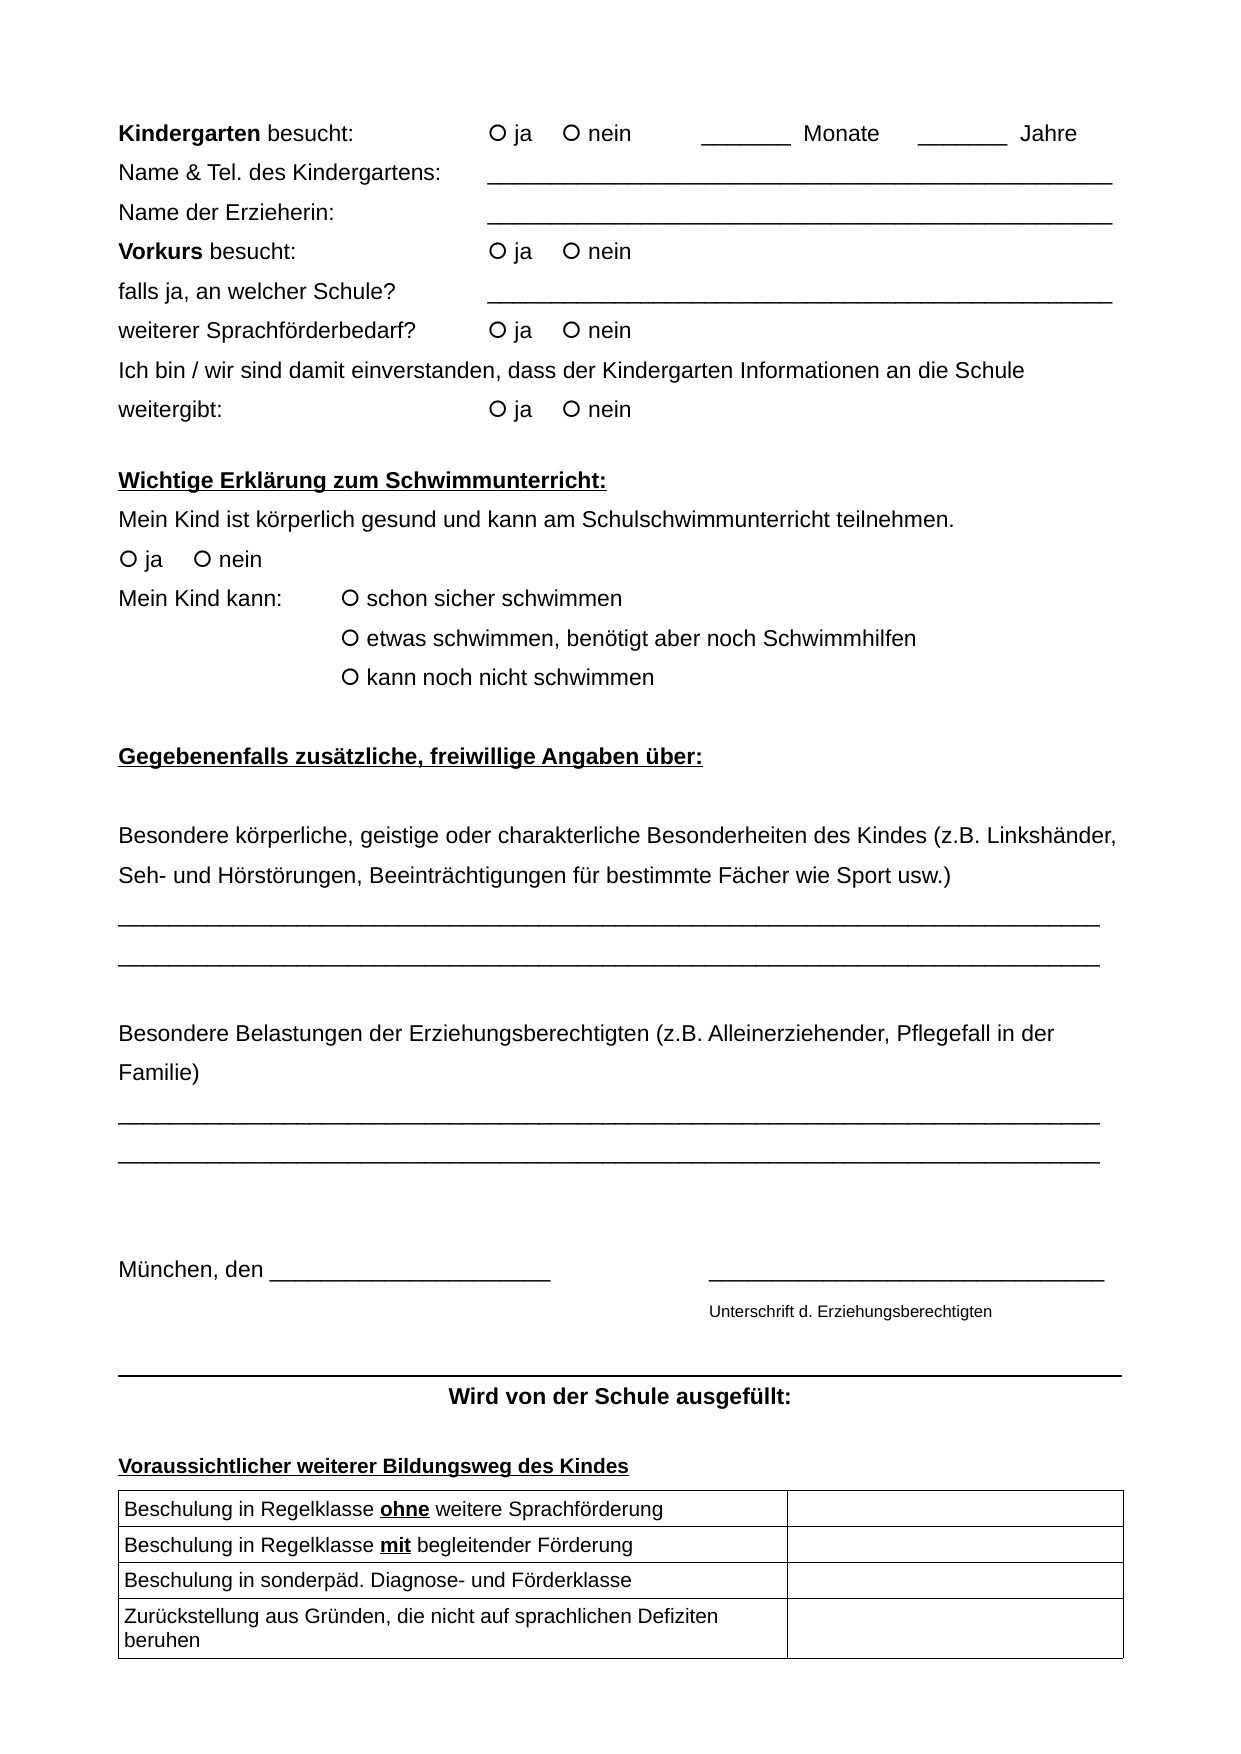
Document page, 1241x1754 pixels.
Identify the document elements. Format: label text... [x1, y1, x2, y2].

text München, den ______________________ _______________________________ [118, 1256, 1122, 1283]
table_cell [788, 1599, 1123, 1658]
table_header [788, 1491, 1123, 1526]
text  ja  nein [118, 546, 1122, 572]
text Vorkurs besucht:  ja  nein [118, 238, 1122, 264]
table_cell Beschulung in Regelklasse mit begleitender Förderung [119, 1527, 787, 1562]
text Unterschrift d. Erziehungsberechtigten [118, 1296, 1122, 1322]
table_header Beschulung in Regelklasse ohne weitere Sprachförderung [119, 1491, 787, 1526]
text Mein Kind kann:  schon sicher schwimmen [118, 585, 1122, 612]
text _____________________________________________________________________________ [118, 941, 1122, 967]
text Besondere Belastungen der Erziehungsberechtigten (z.B. Alleinerziehender, Pflegefall in der Familie) [118, 1019, 1122, 1085]
text Name & Tel. des Kindergartens: _________________________________________________ [118, 159, 1122, 186]
text _____________________________________________________________________________ [118, 901, 1122, 927]
text  etwas schwimmen, benötigt aber noch Schwimmhilfen [118, 625, 1122, 651]
text Name der Erzieherin: _________________________________________________ [118, 199, 1122, 225]
text Wichtige Erklärung zum Schwimmunterricht: [118, 467, 1122, 493]
table_header Wird von der Schule ausgefüllt: [118, 1377, 1122, 1415]
text _____________________________________________________________________________ [118, 1138, 1122, 1164]
text Voraussichtlicher weiterer Bildungsweg des Kindes [118, 1454, 1122, 1478]
text Mein Kind ist körperlich gesund und kann am Schulschwimmunterricht teilnehmen. [118, 506, 1122, 533]
table_cell [788, 1527, 1123, 1562]
table_cell [788, 1563, 1123, 1598]
table_cell Zurückstellung aus Gründen, die nicht auf sprachlichen Defiziten beruhen [119, 1599, 787, 1658]
text Ich bin / wir sind damit einverstanden, dass der Kindergarten Informationen an die Schule weitergibt:  ja  nein [118, 357, 1122, 422]
text Kindergarten besucht:  ja  nein _______ Monate _______ Jahre [118, 120, 1122, 146]
table_cell Beschulung in sonderpäd. Diagnose- und Förderklasse [119, 1563, 787, 1598]
text _____________________________________________________________________________ [118, 1098, 1122, 1125]
text Besondere körperliche, geistige oder charakterliche Besonderheiten des Kindes (z.B. Linkshänder, Seh- und Hörstörungen, Beeinträchtigungen für bestimmte Fächer wie Sport usw.) [118, 822, 1122, 888]
text  kann noch nicht schwimmen [118, 664, 1122, 691]
text falls ja, an welcher Schule? _________________________________________________ [118, 278, 1122, 304]
text Gegebenenfalls zusätzliche, freiwillige Angaben über: [118, 743, 1122, 769]
text weiterer Sprachförderbedarf?  ja  nein [118, 317, 1122, 343]
